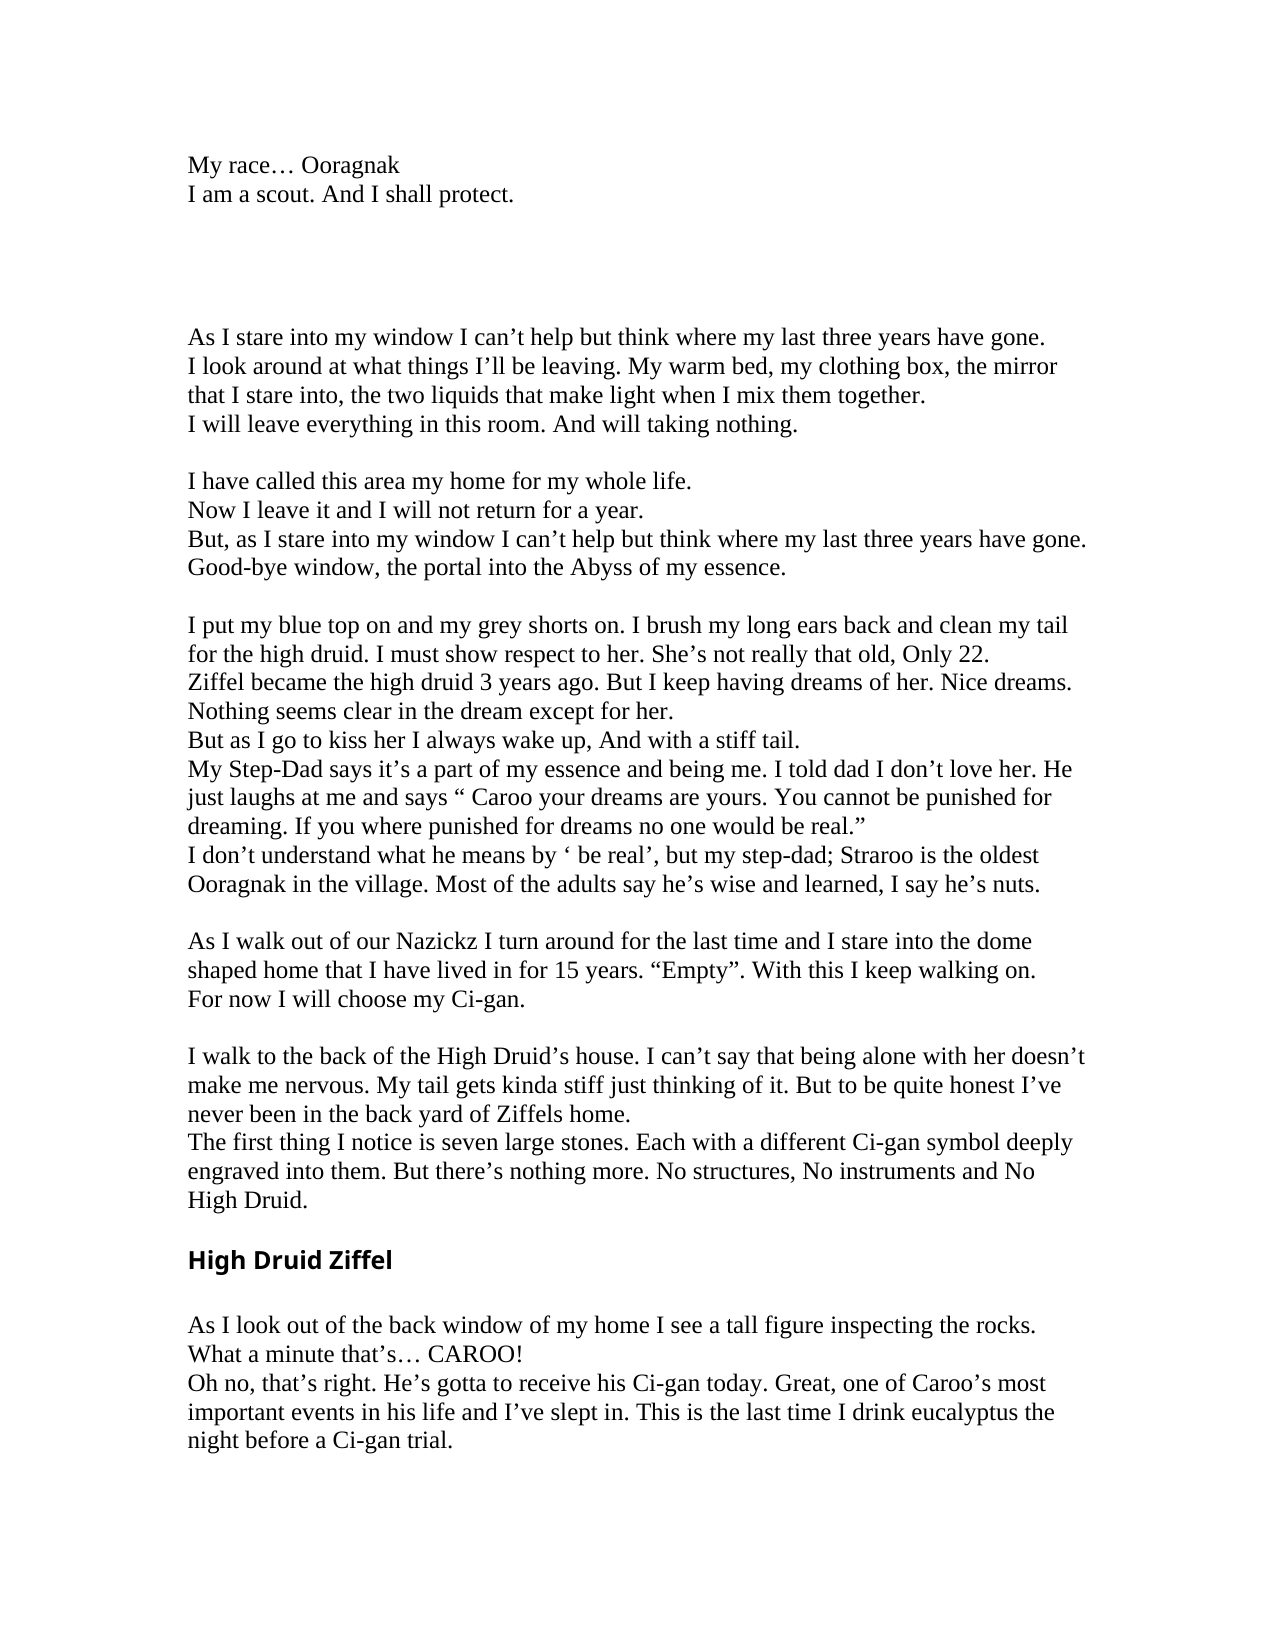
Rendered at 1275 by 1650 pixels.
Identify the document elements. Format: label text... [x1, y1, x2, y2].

text I will leave everything in this room. And will taking nothing. [187, 409, 1087, 437]
text As I look out of the back window of my home I see a tall figure inspecting the rocks. [187, 1311, 1087, 1339]
text As I stare into my window I can’t help but think where my last three years have gone. [187, 322, 1087, 351]
text My Step-Dad says it’s a part of my essence and being me. I told dad I don’t love her. He just laughs at me and says “ Caroo your dreams are yours. You cannot be punished for dreaming. If you where punished for dreams no one would be real.” [187, 754, 1087, 840]
text Ziffel became the high druid 3 years ago. But I keep having dreams of her. Nice dreams. Nothing seems clear in the dream except for her. [187, 667, 1087, 725]
text The first thing I notice is seven large stones. Each with a different Ci-gan symbol deeply engraved into them. But there’s nothing more. No structures, No instruments and No High Druid. [187, 1127, 1087, 1214]
text I am a scout. And I shall protect. [187, 179, 1087, 207]
text Now I leave it and I will not return for a year. [187, 495, 1087, 524]
text I look around at what things I’ll be leaving. My warm bed, my clothing box, the mirror that I stare into, the two liquids that make light when I mix them together. [187, 351, 1087, 409]
text For now I will choose my Ci-gan. [187, 984, 1087, 1012]
text My race… Ooragnak [187, 150, 1087, 179]
subtitle High Druid Ziffel [187, 1242, 1087, 1277]
text But as I go to kiss her I always wake up, And with a stiff tail. [187, 725, 1087, 754]
text I have called this area my home for my whole life. [187, 466, 1087, 495]
text As I walk out of our Nazickz I turn around for the last time and I stare into the dome shaped home that I have lived in for 15 years. “Empty”. With this I keep walking on. [187, 926, 1087, 984]
text But, as I stare into my window I can’t help but think where my last three years have gone. Good-bye window, the portal into the Abyss of my essence. [187, 524, 1087, 581]
text I walk to the back of the High Druid’s house. I can’t say that being alone with her doesn’t make me nervous. My tail gets kinda stiff just thinking of it. But to be quite honest I’ve never been in the back yard of Ziffels home. [187, 1041, 1087, 1127]
text What a minute that’s… CAROO! [187, 1339, 1087, 1368]
text I don’t understand what he means by ‘ be real’, but my step-dad; Straroo is the oldest Ooragnak in the village. Most of the adults say he’s wise and learned, I say he’s nuts. [187, 840, 1087, 897]
text Oh no, that’s right. He’s gotta to receive his Ci-gan today. Great, one of Caroo’s most important events in his life and I’ve slept in. This is the last time I drink eucalyptus the night before a Ci-gan trial. [187, 1368, 1087, 1454]
text I put my blue top on and my grey shorts on. I brush my long ears back and clean my tail for the high druid. I must show respect to her. She’s not really that old, Only 22. [187, 610, 1087, 667]
